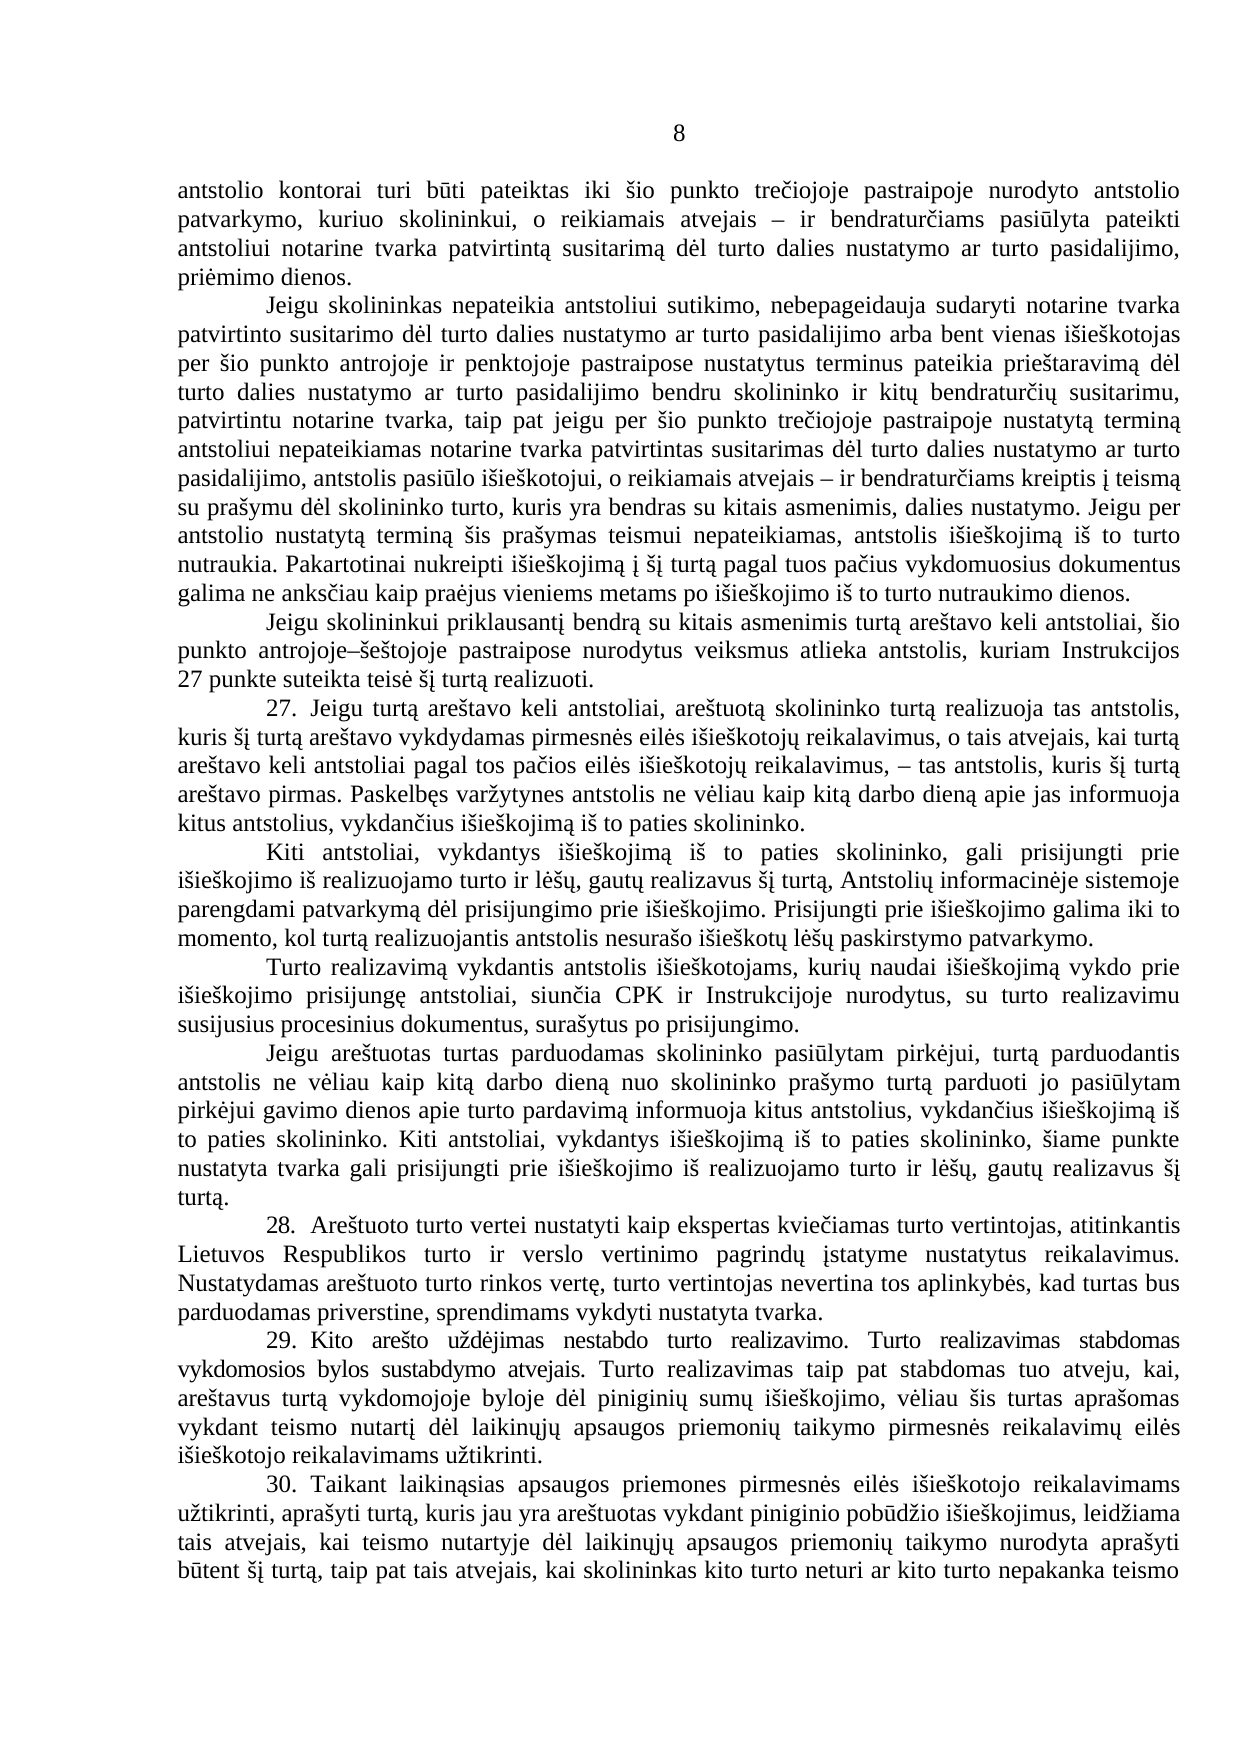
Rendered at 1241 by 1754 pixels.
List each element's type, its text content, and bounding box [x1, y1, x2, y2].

text Kiti antstoliai, vykdantys išieškojimą iš to paties skolininko, gali prisijungti prie išieškojimo iš realizuojamo turto ir lėšų, gautų realizavus šį turtą, Antstolių informacinėje sistemoje parengdami patvarkymą dėl prisijungimo prie išieškojimo. Prisijungti prie išieškojimo galima iki to momento, kol turtą realizuojantis antstolis nesurašo išieškotų lėšų paskirstymo patvarkymo. [177, 837, 1181, 952]
text 29. Kito arešto uždėjimas nestabdo turto realizavimo. Turto realizavimas stabdomas vykdomosios bylos sustabdymo atvejais. Turto realizavimas taip pat stabdomas tuo atveju, kai, areštavus turtą vykdomojoje byloje dėl piniginių sumų išieškojimo, vėliau šis turtas aprašomas vykdant teismo nutartį dėl laikinųjų apsaugos priemonių taikymo pirmesnės reikalavimų eilės išieškotojo reikalavimams užtikrinti. [177, 1326, 1181, 1469]
text antstolio kontorai turi būti pateiktas iki šio punkto trečiojoje pastraipoje nurodyto antstolio patvarkymo, kuriuo skolininkui, o reikiamais atvejais – ir bendraturčiams pasiūlyta pateikti antstoliui notarine tvarka patvirtintą susitarimą dėl turto dalies nustatymo ar turto pasidalijimo, priėmimo dienos. [177, 176, 1181, 291]
text 27. Jeigu turtą areštavo keli antstoliai, areštuotą skolininko turtą realizuoja tas antstolis, kuris šį turtą areštavo vykdydamas pirmesnės eilės išieškotojų reikalavimus, o tais atvejais, kai turtą areštavo keli antstoliai pagal tos pačios eilės išieškotojų reikalavimus, – tas antstolis, kuris šį turtą areštavo pirmas. Paskelbęs varžytynes antstolis ne vėliau kaip kitą darbo dieną apie jas informuoja kitus antstolius, vykdančius išieškojimą iš to paties skolininko. [177, 693, 1181, 837]
text 28. Areštuoto turto vertei nustatyti kaip ekspertas kviečiamas turto vertintojas, atitinkantis Lietuvos Respublikos turto ir verslo vertinimo pagrindų įstatyme nustatytus reikalavimus. Nustatydamas areštuoto turto rinkos vertę, turto vertintojas nevertina tos aplinkybės, kad turtas bus parduodamas priverstine, sprendimams vykdyti nustatyta tvarka. [177, 1211, 1181, 1326]
text Jeigu skolininkui priklausantį bendrą su kitais asmenimis turtą areštavo keli antstoliai, šio punkto antrojoje–šeštojoje pastraipose nurodytus veiksmus atlieka antstolis, kuriam Instrukcijos 27 punkte suteikta teisė šį turtą realizuoti. [177, 607, 1181, 693]
text Turto realizavimą vykdantis antstolis išieškotojams, kurių naudai išieškojimą vykdo prie išieškojimo prisijungę antstoliai, siunčia CPK ir Instrukcijoje nurodytus, su turto realizavimu susijusius procesinius dokumentus, surašytus po prisijungimo. [177, 952, 1181, 1038]
text 30. Taikant laikinąsias apsaugos priemones pirmesnės eilės išieškotojo reikalavimams užtikrinti, aprašyti turtą, kuris jau yra areštuotas vykdant piniginio pobūdžio išieškojimus, leidžiama tais atvejais, kai teismo nutartyje dėl laikinųjų apsaugos priemonių taikymo nurodyta aprašyti būtent šį turtą, taip pat tais atvejais, kai skolininkas kito turto neturi ar kito turto nepakanka teismo [177, 1469, 1181, 1584]
text Jeigu areštuotas turtas parduodamas skolininko pasiūlytam pirkėjui, turtą parduodantis antstolis ne vėliau kaip kitą darbo dieną nuo skolininko prašymo turtą parduoti jo pasiūlytam pirkėjui gavimo dienos apie turto pardavimą informuoja kitus antstolius, vykdančius išieškojimą iš to paties skolininko. Kiti antstoliai, vykdantys išieškojimą iš to paties skolininko, šiame punkte nustatyta tvarka gali prisijungti prie išieškojimo iš realizuojamo turto ir lėšų, gautų realizavus šį turtą. [177, 1038, 1181, 1211]
text Jeigu skolininkas nepateikia antstoliui sutikimo, nebepageidauja sudaryti notarine tvarka patvirtinto susitarimo dėl turto dalies nustatymo ar turto pasidalijimo arba bent vienas išieškotojas per šio punkto antrojoje ir penktojoje pastraipose nustatytus terminus pateikia prieštaravimą dėl turto dalies nustatymo ar turto pasidalijimo bendru skolininko ir kitų bendraturčių susitarimu, patvirtintu notarine tvarka, taip pat jeigu per šio punkto trečiojoje pastraipoje nustatytą terminą antstoliui nepateikiamas notarine tvarka patvirtintas susitarimas dėl turto dalies nustatymo ar turto pasidalijimo, antstolis pasiūlo išieškotojui, o reikiamais atvejais – ir bendraturčiams kreiptis į teismą su prašymu dėl skolininko turto, kuris yra bendras su kitais asmenimis, dalies nustatymo. Jeigu per antstolio nustatytą terminą šis prašymas teismui nepateikiamas, antstolis išieškojimą iš to turto nutraukia. Pakartotinai nukreipti išieškojimą į šį turtą pagal tuos pačius vykdomuosius dokumentus galima ne anksčiau kaip praėjus vieniems metams po išieškojimo iš to turto nutraukimo dienos. [177, 291, 1181, 607]
